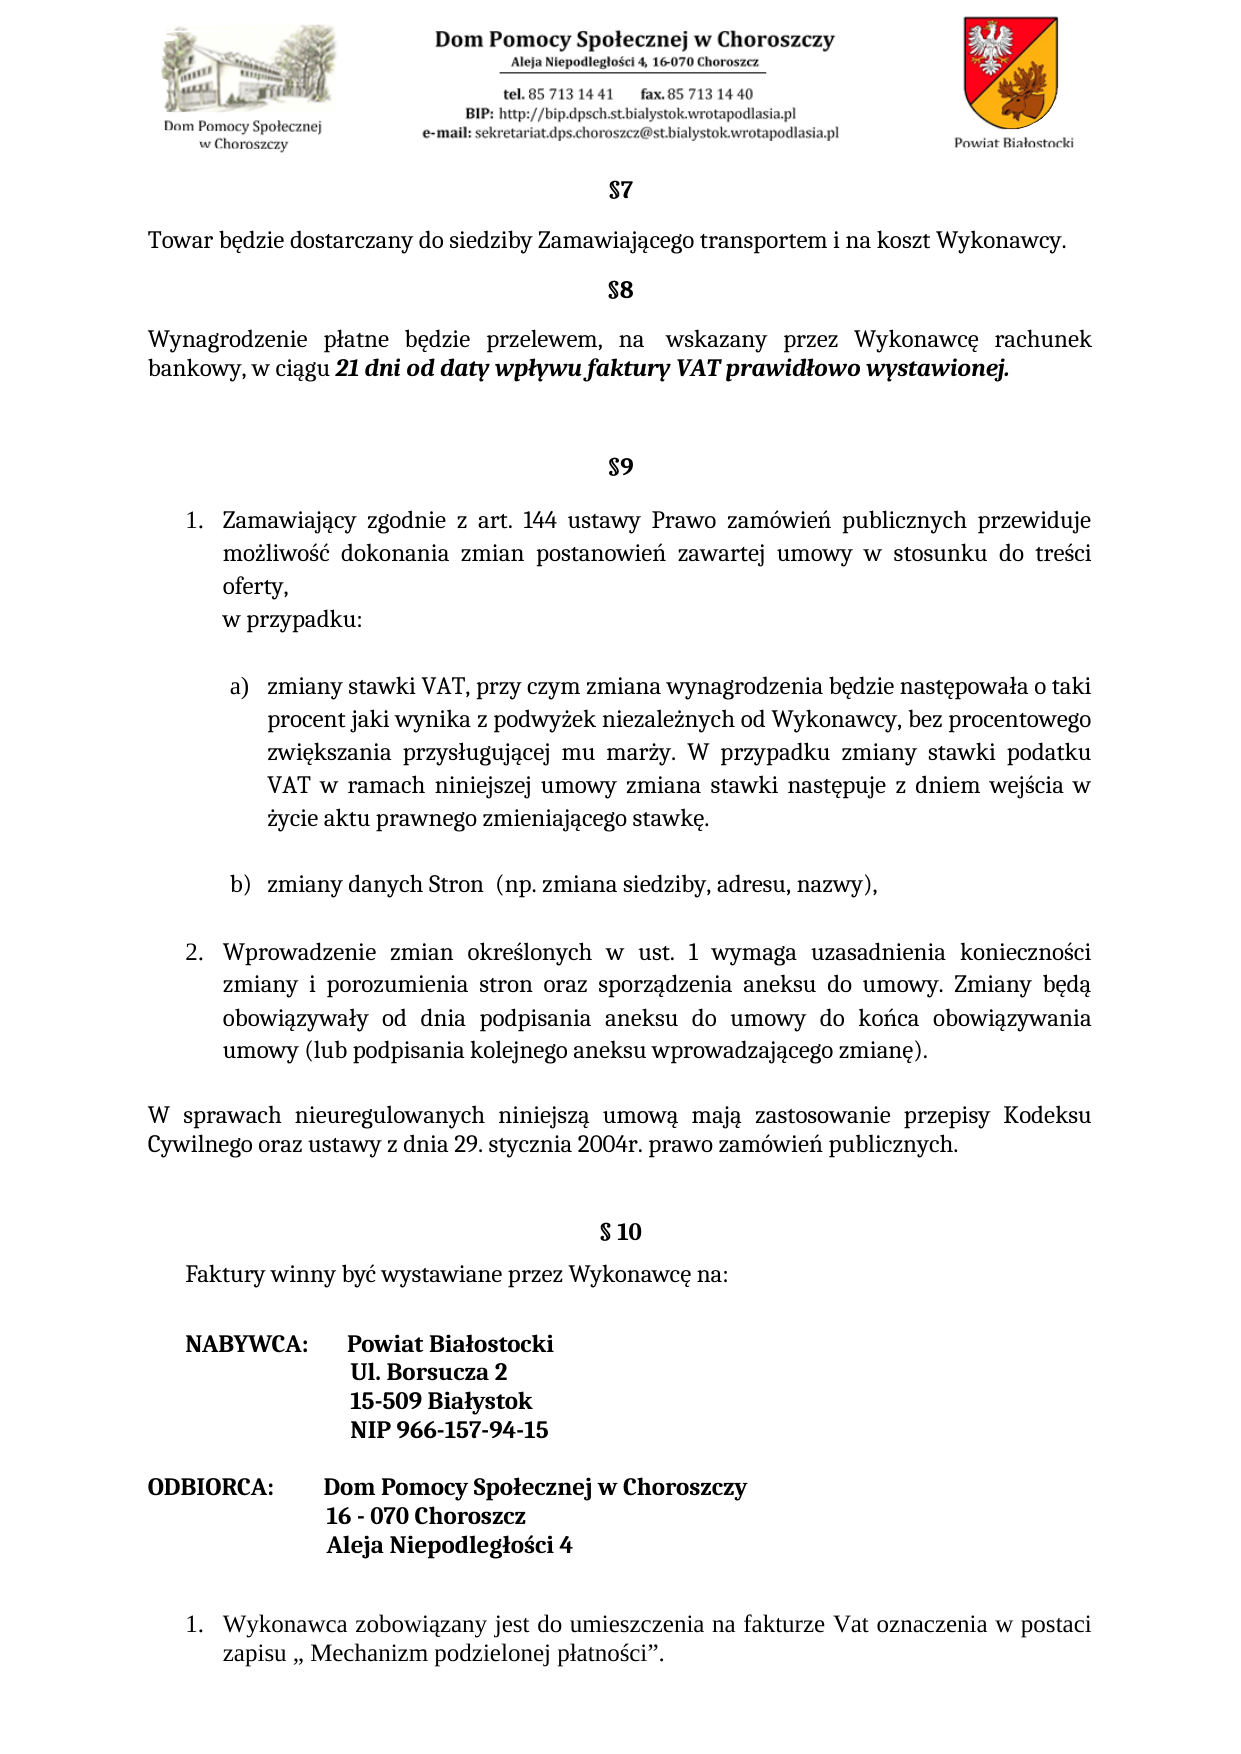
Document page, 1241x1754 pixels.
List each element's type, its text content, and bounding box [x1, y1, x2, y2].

text § 10 [148, 1218, 1093, 1247]
text Wynagrodzenie płatne będzie przelewem, na wskazany przez Wykonawcę rachunek bankowy, w ciągu 21 dni od daty wpływu faktury VAT prawidłowo wystawionej. [148, 325, 1093, 383]
list Wykonawca zobowiązany jest do umieszczenia na fakturze Vat oznaczenia w postaci zapisu „ Mechanizm podzielonej płatności”. [185, 1609, 1093, 1667]
text ODBIORCA: Dom Pomocy Społecznej w Choroszczy [148, 1473, 1093, 1502]
text Faktury winny być wystawiane przez Wykonawcę na: [185, 1259, 1093, 1288]
list Zamawiający zgodnie z art. 144 ustawy Prawo zamówień publicznych przewiduje możliwość dokonania zmian postanowień zawartej umowy w stosunku do treści oferty, w przypadku: [185, 505, 1093, 633]
list zmiany stawki VAT, przy czym zmiana wynagrodzenia będzie następowała o taki procent jaki wynika z podwyżek niezależnych od Wykonawcy, bez procentowego zwiększania przysługującej mu marży. W przypadku zmiany stawki podatku VAT w ramach niniejszej umowy zmiana stawki następuje z dniem wejścia w życie aktu prawnego zmieniającego stawkę. [229, 671, 1093, 833]
text §8 [148, 276, 1093, 304]
text NABYWCA: Powiat Białostocki [185, 1329, 1093, 1358]
text W sprawach nieuregulowanych niniejszą umową mają zastosowanie przepisy Kodeksu Cywilnego oraz ustawy z dnia 29. stycznia 2004r. prawo zamówień publicznych. [148, 1101, 1093, 1158]
text 16 - 070 Choroszcz [148, 1502, 1093, 1531]
text NIP 966-157-94-15 [185, 1416, 1093, 1444]
text §9 [148, 453, 1093, 482]
text Aleja Niepodległości 4 [148, 1531, 1093, 1559]
text Ul. Borsucza 2 [185, 1358, 1093, 1387]
list Wprowadzenie zmian określonych w ust. 1 wymaga uzasadnienia konieczności zmiany i porozumienia stron oraz sporządzenia aneksu do umowy. Zmiany będą obowiązywały od dnia podpisania aneksu do umowy do końca obowiązywania umowy (lub podpisania kolejnego aneksu wprowadzającego zmianę). [185, 937, 1093, 1065]
text Towar będzie dostarczany do siedziby Zamawiającego transportem i na koszt Wykonawcy. [148, 226, 1093, 255]
list zmiany danych Stron (np. zmiana siedziby, adresu, nazwy), [229, 870, 1093, 899]
text 15-509 Białystok [185, 1387, 1093, 1416]
text §7 [148, 148, 1093, 205]
